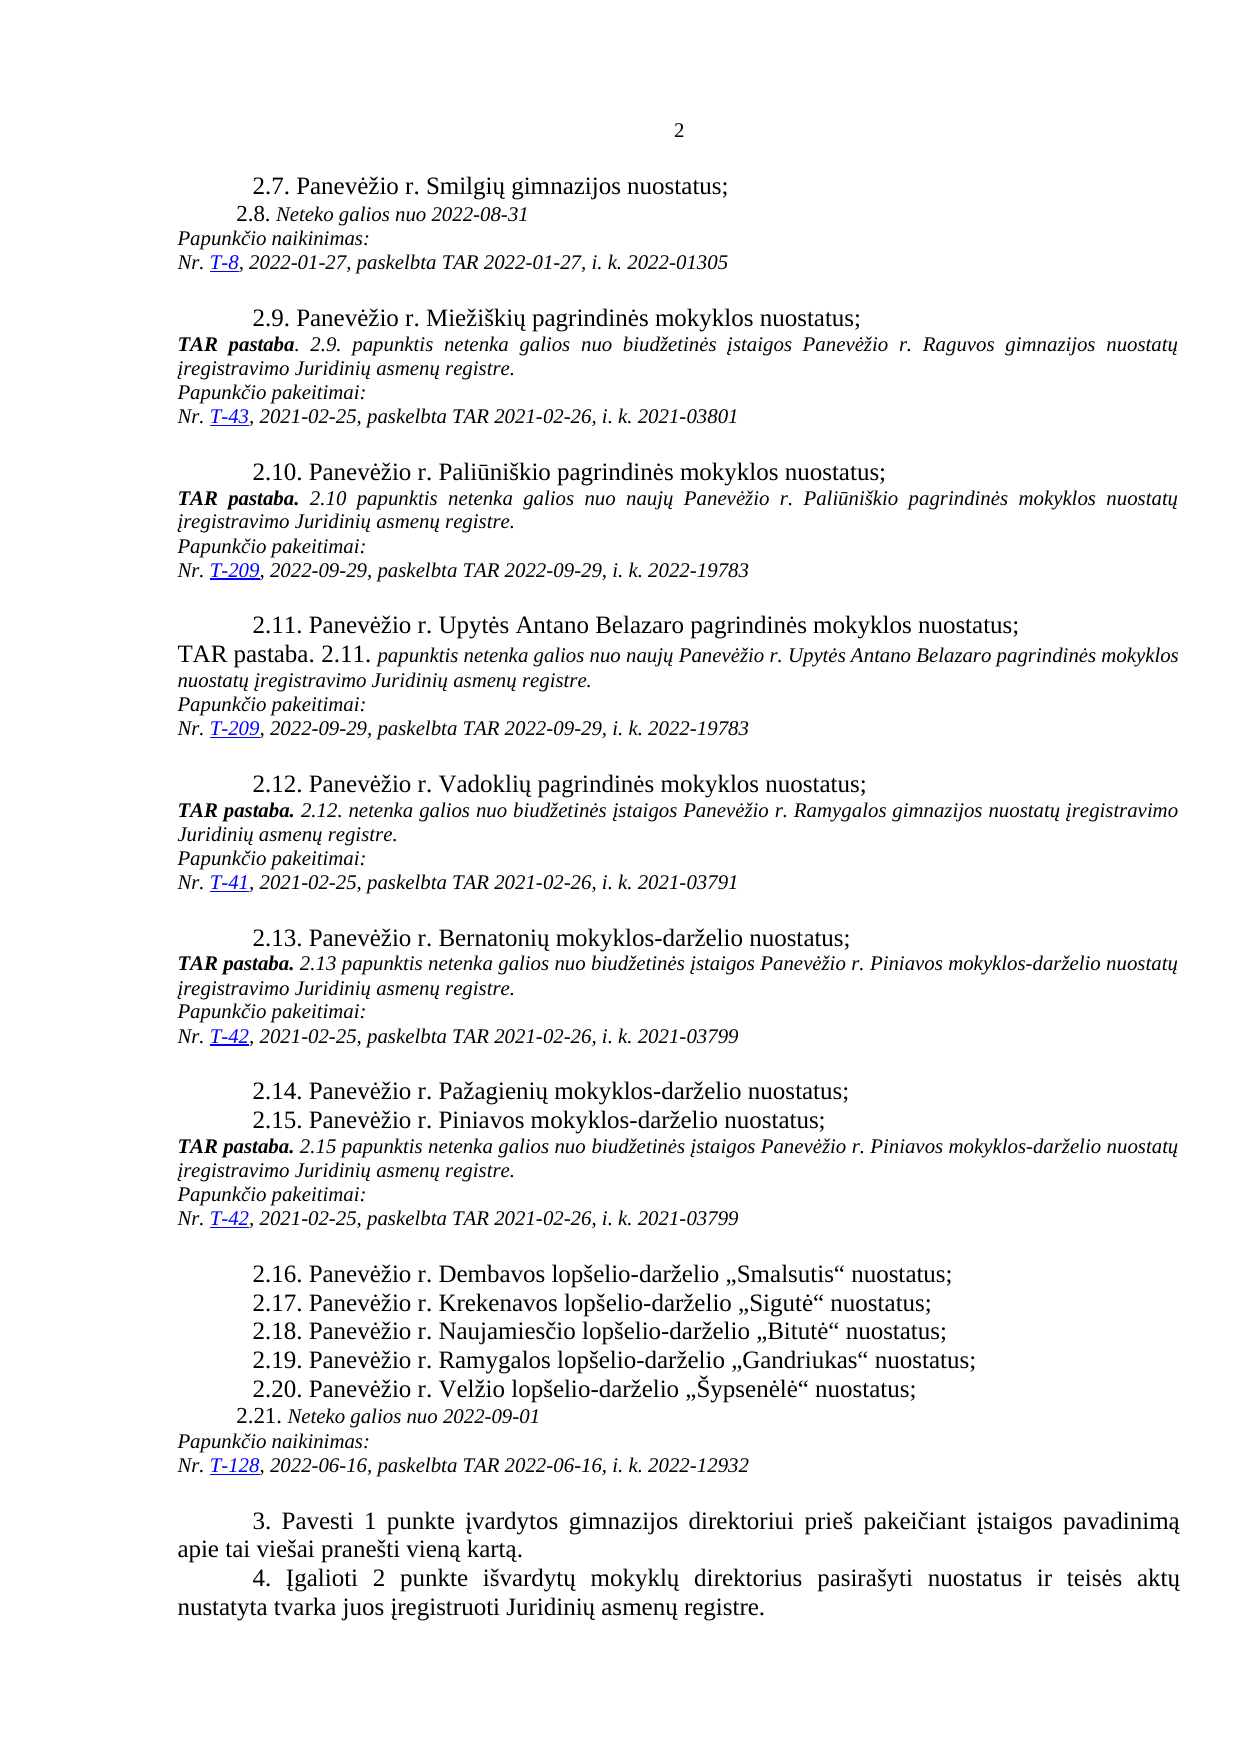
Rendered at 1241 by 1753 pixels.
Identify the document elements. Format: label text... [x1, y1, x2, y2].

text Papunkčio pakeitimai: [177, 692, 1181, 716]
text TAR pastaba. 2.10 papunktis netenka galios nuo naujų Panevėžio r. Paliūniškio pagrindinės mokyklos nuostatų įregistravimo Juridinių asmenų registre. [177, 485, 1181, 533]
text 2.21. Neteko galios nuo 2022-09-01 [177, 1403, 1181, 1429]
text Papunkčio pakeitimai: [177, 846, 1181, 870]
text Nr. T-42, 2021-02-25, paskelbta TAR 2021-02-26, i. k. 2021-03799 [177, 1206, 1181, 1230]
text Papunkčio pakeitimai: [177, 380, 1181, 404]
text 2.17. Panevėžio r. Krekenavos lopšelio-darželio „Sigutė“ nuostatus; [177, 1288, 1181, 1316]
text 2.11. Panevėžio r. Upytės Antano Belazaro pagrindinės mokyklos nuostatus; [177, 610, 1181, 639]
text TAR pastaba. 2.9. papunktis netenka galios nuo biudžetinės įstaigos Panevėžio r. Raguvos gimnazijos nuostatų įregistravimo Juridinių asmenų registre. [177, 332, 1181, 380]
text TAR pastaba. 2.11. papunktis netenka galios nuo naujų Panevėžio r. Upytės Antano Belazaro pagrindinės mokyklos nuostatų įregistravimo Juridinių asmenų registre. [177, 639, 1181, 692]
text Nr. T-128, 2022-06-16, paskelbta TAR 2022-06-16, i. k. 2022-12932 [177, 1453, 1181, 1477]
text TAR pastaba. 2.12. netenka galios nuo biudžetinės įstaigos Panevėžio r. Ramygalos gimnazijos nuostatų įregistravimo Juridinių asmenų registre. [177, 798, 1181, 846]
text 2.20. Panevėžio r. Velžio lopšelio-darželio „Šypsenėlė“ nuostatus; [177, 1374, 1181, 1403]
text 2.7. Panevėžio r. Smilgių gimnazijos nuostatus; [177, 171, 1181, 200]
text Papunkčio naikinimas: [177, 226, 1181, 250]
text 4. Įgalioti 2 punkte išvardytų mokyklų direktorius pasirašyti nuostatus ir teisės aktų nustatyta tvarka juos įregistruoti Juridinių asmenų registre. [177, 1563, 1181, 1621]
text 2.10. Panevėžio r. Paliūniškio pagrindinės mokyklos nuostatus; [177, 457, 1181, 485]
text 2.14. Panevėžio r. Pažagienių mokyklos-darželio nuostatus; [177, 1076, 1181, 1105]
text Nr. T-8, 2022-01-27, paskelbta TAR 2022-01-27, i. k. 2022-01305 [177, 250, 1181, 274]
text TAR pastaba. 2.13 papunktis netenka galios nuo biudžetinės įstaigos Panevėžio r. Piniavos mokyklos-darželio nuostatų įregistravimo Juridinių asmenų registre. [177, 951, 1181, 999]
text Nr. T-41, 2021-02-25, paskelbta TAR 2021-02-26, i. k. 2021-03791 [177, 870, 1181, 894]
text Nr. T-209, 2022-09-29, paskelbta TAR 2022-09-29, i. k. 2022-19783 [177, 716, 1181, 740]
text 2.12. Panevėžio r. Vadoklių pagrindinės mokyklos nuostatus; [177, 769, 1181, 798]
text 2.13. Panevėžio r. Bernatonių mokyklos-darželio nuostatus; [177, 923, 1181, 951]
text Nr. T-42, 2021-02-25, paskelbta TAR 2021-02-26, i. k. 2021-03799 [177, 1023, 1181, 1048]
text Papunkčio pakeitimai: [177, 1182, 1181, 1206]
text Papunkčio pakeitimai: [177, 999, 1181, 1023]
text Papunkčio pakeitimai: [177, 533, 1181, 558]
text 2.8. Neteko galios nuo 2022-08-31 [177, 200, 1181, 226]
text 2.16. Panevėžio r. Dembavos lopšelio-darželio „Smalsutis“ nuostatus; [177, 1259, 1181, 1288]
text TAR pastaba. 2.15 papunktis netenka galios nuo biudžetinės įstaigos Panevėžio r. Piniavos mokyklos-darželio nuostatų įregistravimo Juridinių asmenų registre. [177, 1134, 1181, 1182]
text 3. Pavesti 1 punkte įvardytos gimnazijos direktoriui prieš pakeičiant įstaigos pavadinimą apie tai viešai pranešti vieną kartą. [177, 1506, 1181, 1563]
text Nr. T-209, 2022-09-29, paskelbta TAR 2022-09-29, i. k. 2022-19783 [177, 558, 1181, 582]
text 2.19. Panevėžio r. Ramygalos lopšelio-darželio „Gandriukas“ nuostatus; [177, 1345, 1181, 1374]
text 2.18. Panevėžio r. Naujamiesčio lopšelio-darželio „Bitutė“ nuostatus; [177, 1316, 1181, 1345]
text Nr. T-43, 2021-02-25, paskelbta TAR 2021-02-26, i. k. 2021-03801 [177, 404, 1181, 428]
text Papunkčio naikinimas: [177, 1429, 1181, 1453]
text 2.9. Panevėžio r. Miežiškių pagrindinės mokyklos nuostatus; [177, 303, 1181, 332]
text 2.15. Panevėžio r. Piniavos mokyklos-darželio nuostatus; [177, 1105, 1181, 1134]
